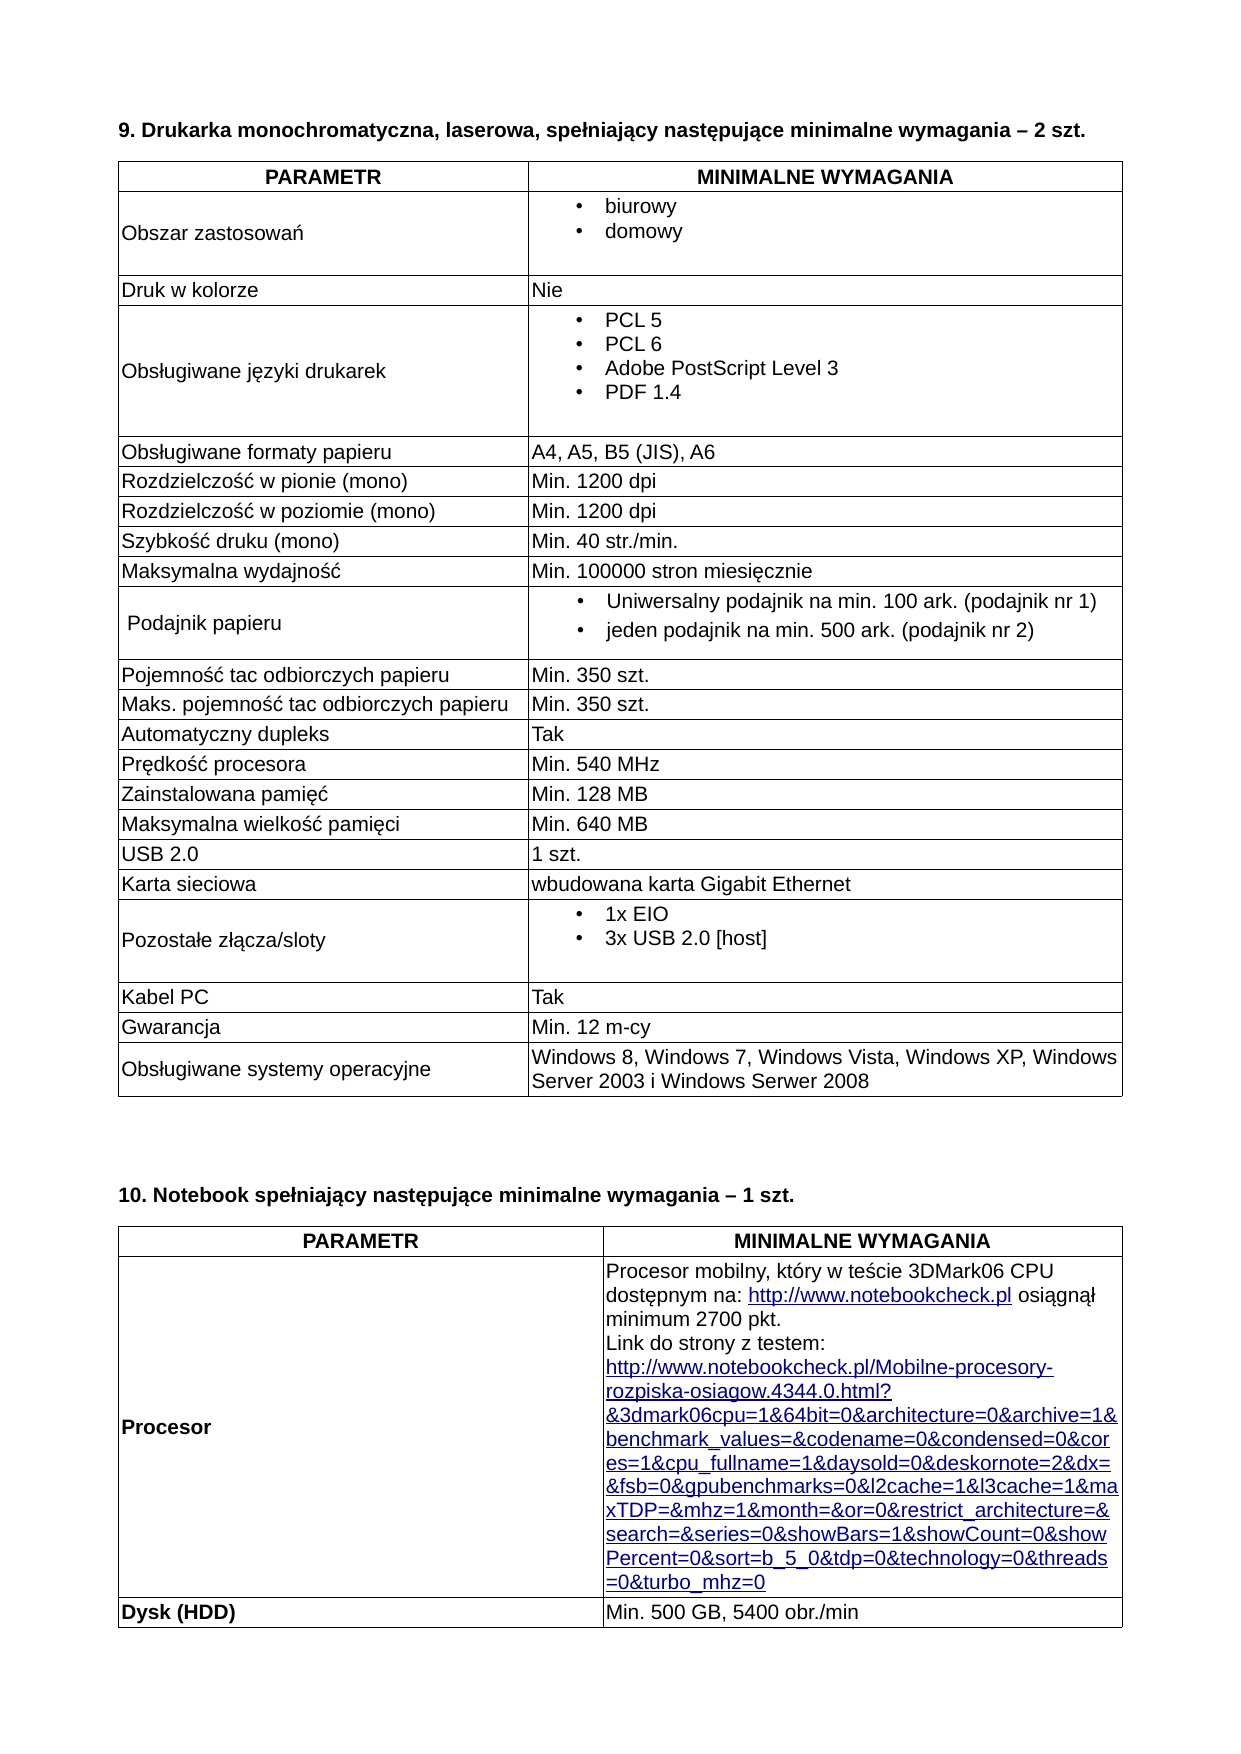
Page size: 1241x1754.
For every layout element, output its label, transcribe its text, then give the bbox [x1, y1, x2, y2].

table_cell Min. 40 str./min. [529, 527, 1122, 556]
table_cell Pojemność tac odbiorczych papieru [119, 660, 528, 689]
table_cell Karta sieciowa [119, 870, 528, 898]
text 9. Drukarka monochromatyczna, laserowa, spełniający następujące minimalne wymagania – 2 szt. [118, 118, 1122, 142]
table_cell Obsługiwane systemy operacyjne [119, 1043, 528, 1096]
table_header PARAMETR [119, 1227, 603, 1256]
text 10. Notebook spełniający następujące minimalne wymagania – 1 szt. [118, 1182, 1122, 1206]
table_cell Obsługiwane formaty papieru [119, 437, 528, 466]
table_cell Szybkość druku (mono) [119, 527, 528, 556]
table_cell Procesor [119, 1257, 603, 1597]
table_cell Maksymalna wielkość pamięci [119, 810, 528, 839]
table_cell Min. 350 szt. [529, 660, 1122, 689]
table_cell Druk w kolorze [119, 276, 528, 305]
table_cell Gwarancja [119, 1013, 528, 1042]
table_cell Nie [529, 276, 1122, 305]
table_cell Podajnik papieru [119, 587, 528, 659]
table_cell Windows 8, Windows 7, Windows Vista, Windows XP, Windows Server 2003 i Windows Serwer 2008 [529, 1043, 1122, 1096]
table_cell Min. 128 MB [529, 780, 1122, 809]
table_cell PCL 5 PCL 6 Adobe PostScript Level 3 PDF 1.4 [529, 306, 1122, 436]
table_cell Procesor mobilny, który w teście 3DMark06 CPU dostępnym na: http://www.notebookcheck.pl osiągnął minimum 2700 pkt. Link do strony z testem: http://www.notebookcheck.pl/Mobilne-procesory-rozpiska-osiagow.4344.0.html?&3dmark06cpu=1&64bit=0&architecture=0&archive=1&benchmark_values=&codename=0&condensed=0&cores=1&cpu_fullname=1&daysold=0&deskornote=2&dx=&fsb=0&gpubenchmarks=0&l2cache=1&l3cache=1&maxTDP=&mhz=1&month=&or=0&restrict_architecture=&search=&series=0&showBars=1&showCount=0&showPercent=0&sort=b_5_0&tdp=0&technology=0&threads=0&turbo_mhz=0 [604, 1257, 1122, 1597]
table_cell Zainstalowana pamięć [119, 780, 528, 809]
table_cell Min. 350 szt. [529, 690, 1122, 719]
table_cell Kabel PC [119, 983, 528, 1012]
table_header MINIMALNE WYMAGANIA [604, 1227, 1122, 1256]
table_cell Min. 1200 dpi [529, 497, 1122, 526]
table_cell 1x EIO 3x USB 2.0 [host] [529, 900, 1122, 982]
table_header MINIMALNE WYMAGANIA [529, 162, 1122, 191]
table_cell Min. 1200 dpi [529, 467, 1122, 496]
table_cell Min. 100000 stron miesięcznie [529, 557, 1122, 586]
table_cell A4, A5, B5 (JIS), A6 [529, 437, 1122, 466]
table_cell USB 2.0 [119, 840, 528, 869]
table_header PARAMETR [119, 162, 528, 191]
table_cell Tak [529, 720, 1122, 749]
table_cell Maksymalna wydajność [119, 557, 528, 586]
table_cell Tak [529, 983, 1122, 1012]
table_cell Prędkość procesora [119, 750, 528, 779]
table_cell Pozostałe złącza/sloty [119, 900, 528, 982]
table_cell Rozdzielczość w poziomie (mono) [119, 497, 528, 526]
table_cell Min. 500 GB, 5400 obr./min [604, 1598, 1122, 1627]
table_cell wbudowana karta Gigabit Ethernet [529, 870, 1122, 898]
table_cell Automatyczny dupleks [119, 720, 528, 749]
table_cell Uniwersalny podajnik na min. 100 ark. (podajnik nr 1) jeden podajnik na min. 500 ark. (podajnik nr 2) [529, 587, 1122, 659]
table_cell 1 szt. [529, 840, 1122, 869]
table_cell Rozdzielczość w pionie (mono) [119, 467, 528, 496]
table_cell biurowy domowy [529, 192, 1122, 275]
table_cell Min. 540 MHz [529, 750, 1122, 779]
table_cell Min. 12 m-cy [529, 1013, 1122, 1042]
table_cell Maks. pojemność tac odbiorczych papieru [119, 690, 528, 719]
table_cell Obsługiwane języki drukarek [119, 306, 528, 436]
table_cell Min. 640 MB [529, 810, 1122, 839]
table_cell Dysk (HDD) [119, 1598, 603, 1627]
table_cell Obszar zastosowań [119, 192, 528, 275]
